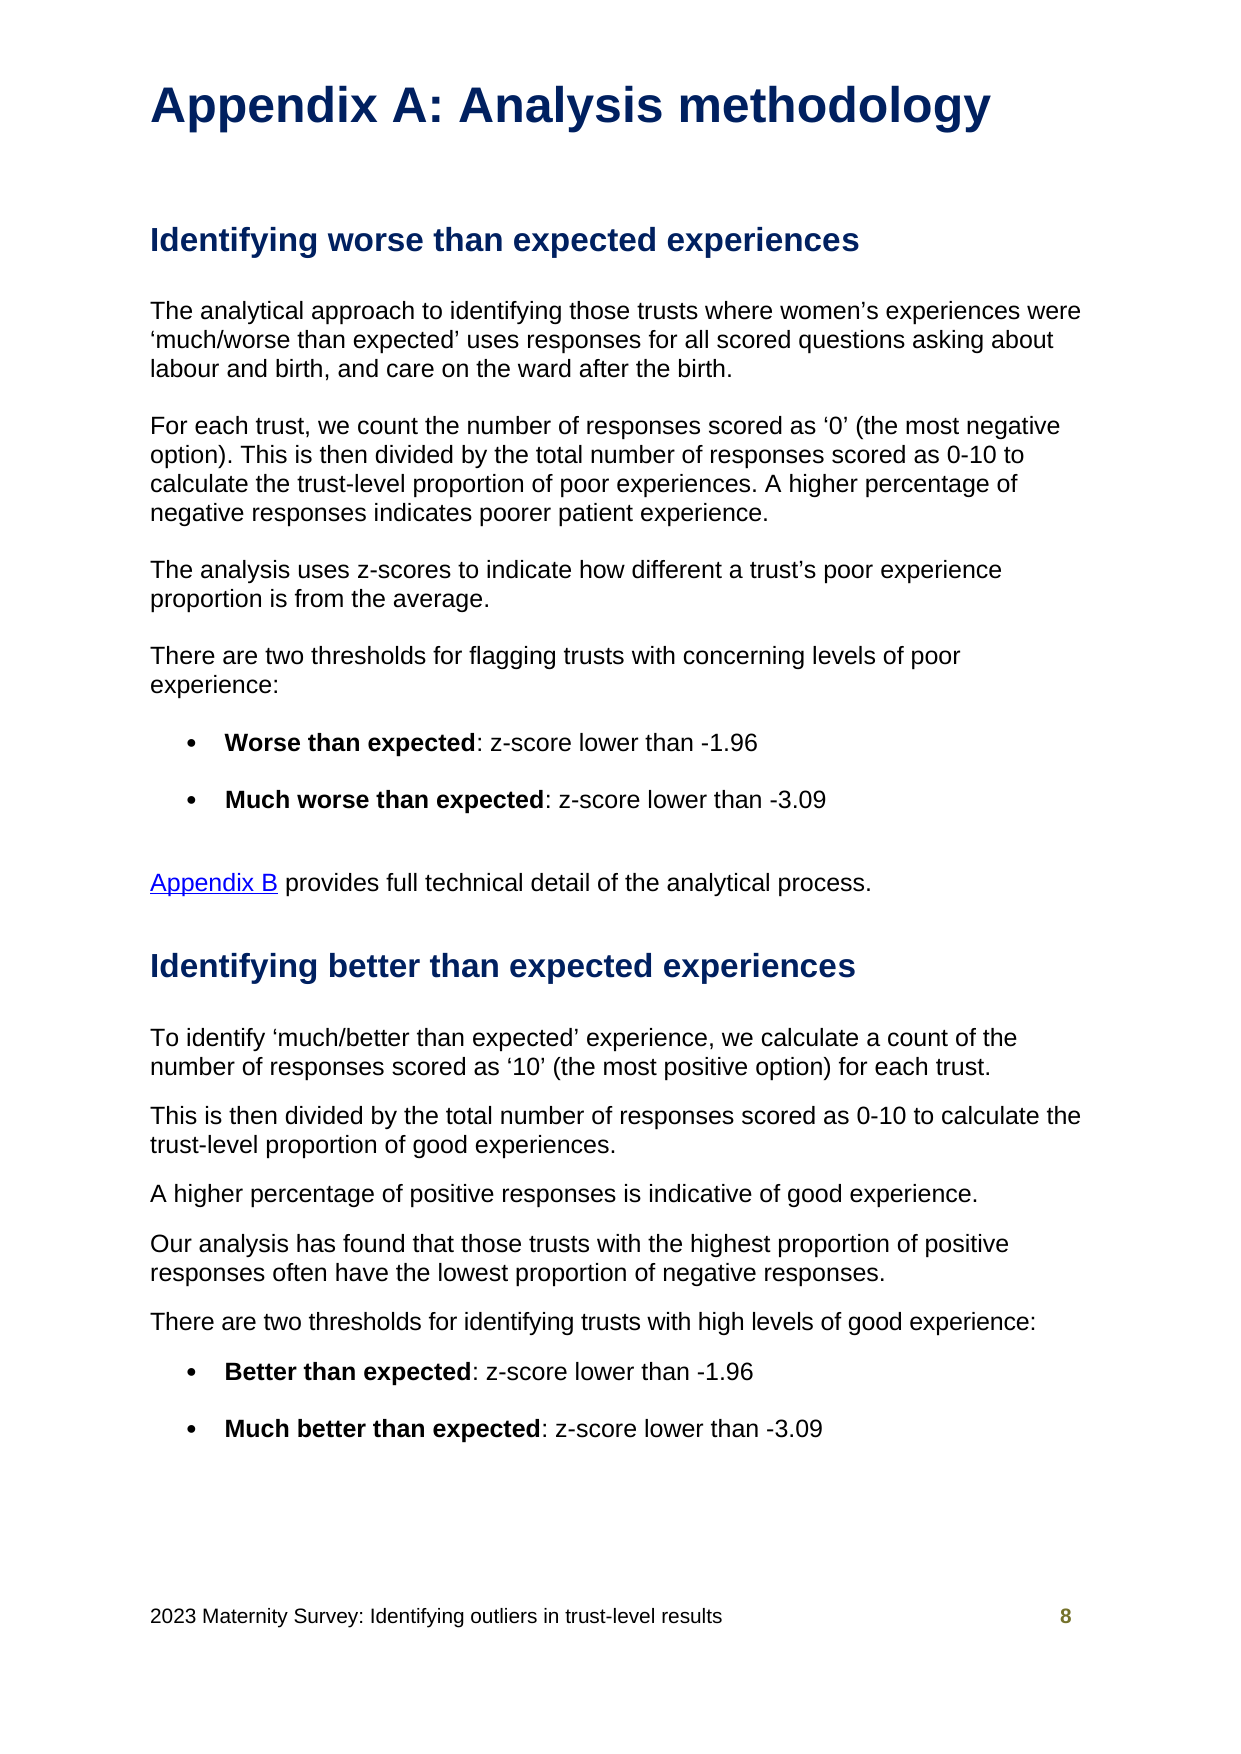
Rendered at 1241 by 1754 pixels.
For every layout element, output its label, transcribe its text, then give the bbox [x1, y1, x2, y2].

text Appendix A: Analysis methodology [150, 75, 1090, 132]
text For each trust, we count the number of responses scored as ‘0’ (the most negative option). This is then divided by the total number of responses scored as 0-10 to calculate the trust-level proportion of poor experiences. A higher percentage of negative responses indicates poorer patient experience. [150, 411, 1090, 526]
subtitle Identifying worse than expected experiences [150, 220, 1090, 258]
text The analytical approach to identifying those trusts where women’s experiences were ‘much/worse than expected’ uses responses for all scored questions asking about labour and birth, and care on the ward after the birth. [150, 296, 1090, 383]
list Much worse than expected: z-score lower than -3.09 [187, 785, 1090, 814]
list Worse than expected: z-score lower than -1.96 [187, 728, 1090, 756]
text To identify ‘much/better than expected’ experience, we calculate a count of the number of responses scored as ‘10’ (the most positive option) for each trust. [150, 1023, 1090, 1080]
text There are two thresholds for identifying trusts with high levels of good experience: [150, 1307, 1124, 1336]
text Our analysis has found that those trusts with the highest proportion of positive responses often have the lowest proportion of negative responses. [150, 1229, 1090, 1287]
text Appendix B provides full technical detail of the analytical process. [150, 868, 1090, 896]
list Better than expected: z-score lower than -1.96 [187, 1357, 1090, 1386]
text The analysis uses z-scores to indicate how different a trust’s poor experience proportion is from the average. [150, 555, 1090, 613]
text This is then divided by the total number of responses scored as 0-10 to calculate the trust-level proportion of good experiences. [150, 1101, 1090, 1159]
text A higher percentage of positive responses is indicative of good experience. [150, 1179, 1090, 1208]
subtitle Identifying better than expected experiences [150, 946, 1090, 985]
list Much better than expected: z-score lower than -3.09 [187, 1414, 1090, 1443]
text There are two thresholds for flagging trusts with concerning levels of poor experience: [150, 641, 1090, 699]
